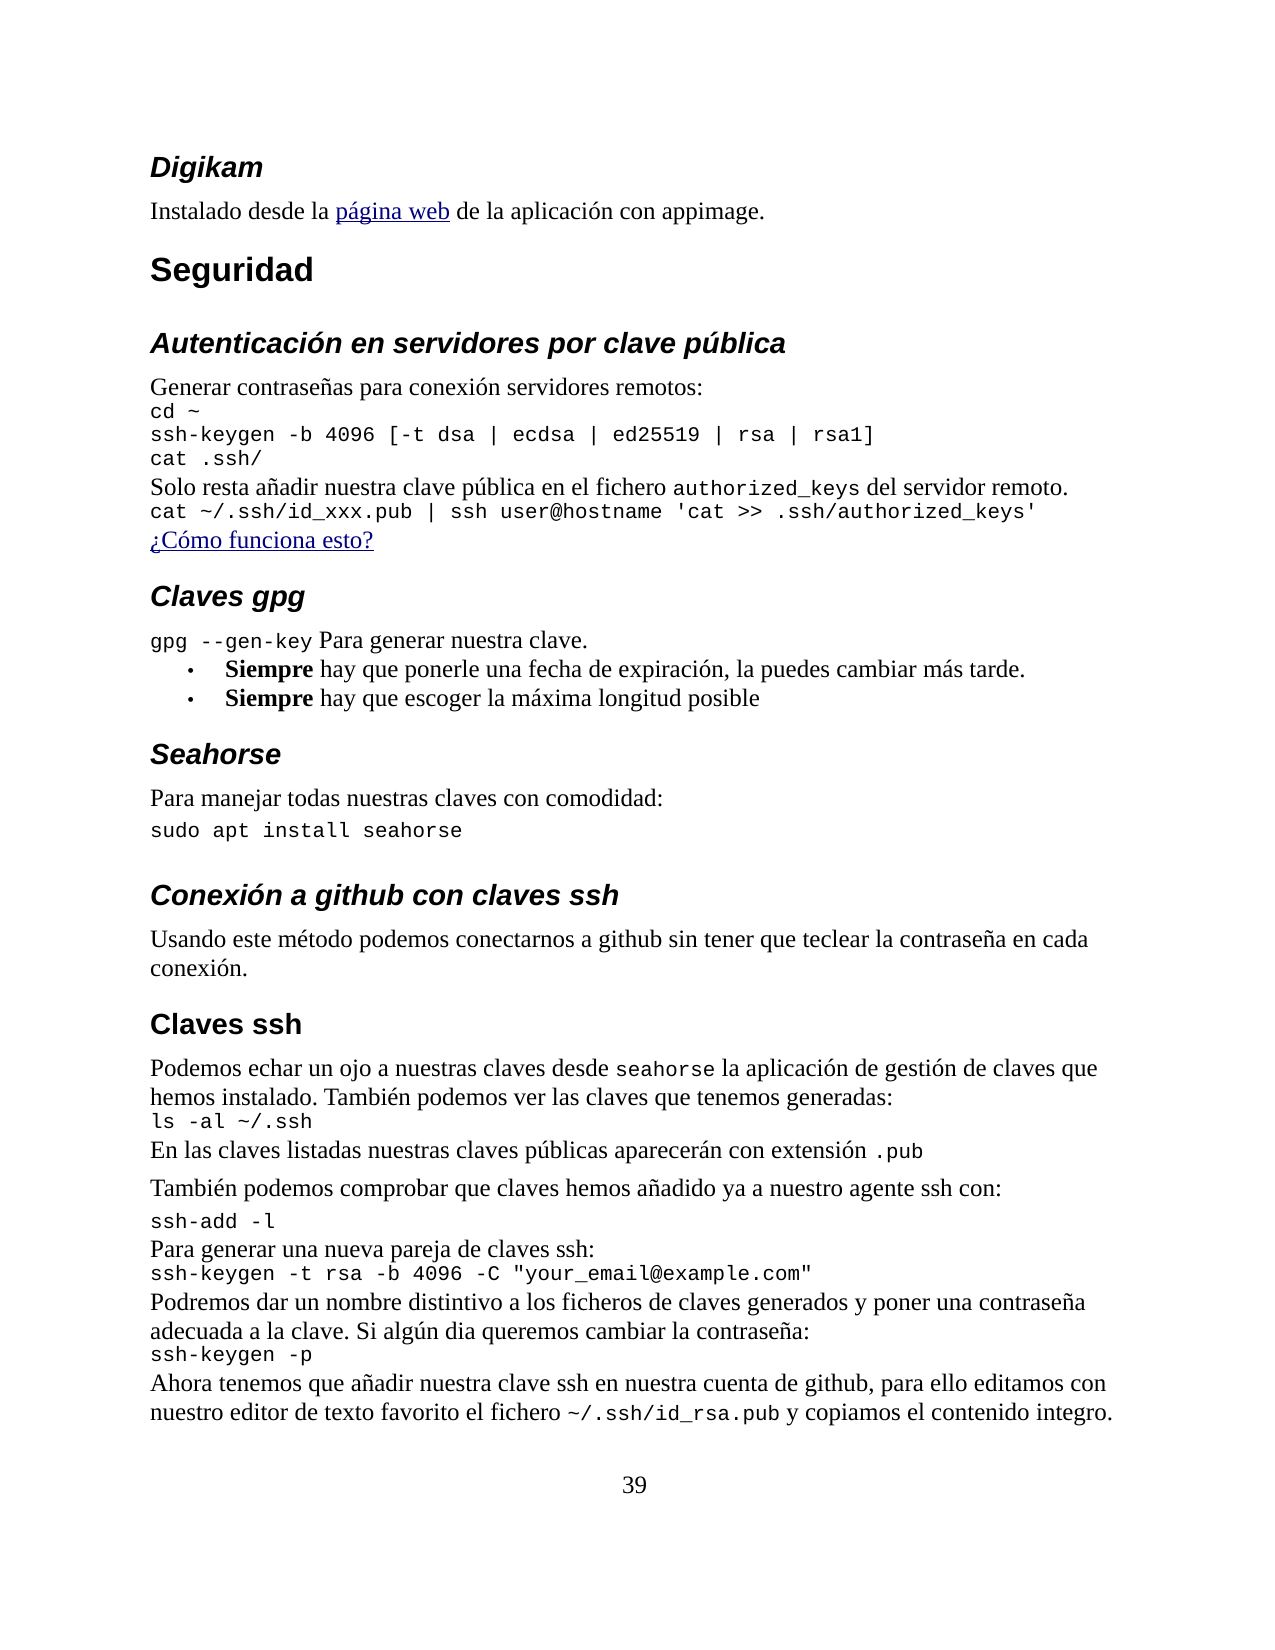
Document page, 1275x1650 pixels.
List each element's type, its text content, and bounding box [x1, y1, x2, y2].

text Generar contraseñas para conexión servidores remotos: [150, 372, 1125, 401]
text ssh-keygen -b 4096 [-t dsa | ecdsa | ed25519 | rsa | rsa1] [150, 424, 1125, 448]
text cd ~ [150, 401, 1125, 424]
text ls -al ~/.ssh [150, 1111, 1125, 1135]
text En las claves listadas nuestras claves públicas aparecerán con extensión .pub [150, 1135, 1125, 1164]
text También podemos comprobar que claves hemos añadido ya a nuestro agente ssh con: [150, 1173, 1125, 1202]
text cat .ssh/ [150, 448, 1125, 472]
text Para manejar todas nuestras claves con comodidad: [150, 783, 1125, 812]
text ssh-keygen -t rsa -b 4096 -C "your_email@example.com" [150, 1263, 1125, 1287]
text Podemos echar un ojo a nuestras claves desde seahorse la aplicación de gestión de claves que hemos instalado. También podemos ver las claves que tenemos generadas: [150, 1053, 1125, 1111]
text ssh-keygen -p [150, 1344, 1125, 1368]
text Ahora tenemos que añadir nuestra clave ssh en nuestra cuenta de github, para ello editamos con nuestro editor de texto favorito el fichero ~/.ssh/id_rsa.pub y copiamos el contenido integro. [150, 1368, 1125, 1426]
text Para generar una nueva pareja de claves ssh: [150, 1234, 1125, 1263]
text ¿Cómo funciona esto? [150, 525, 1125, 554]
text Solo resta añadir nuestra clave pública en el fichero authorized_keys del servidor remoto. [150, 472, 1125, 501]
subtitle Autenticación en servidores por clave pública [150, 326, 1125, 359]
subtitle Claves gpg [150, 579, 1125, 612]
list Siempre hay que ponerle una fecha de expiración, la puedes cambiar más tarde. [187, 654, 1125, 683]
text gpg --gen-key Para generar nuestra clave. [150, 625, 1125, 654]
subtitle Digikam [150, 150, 1125, 183]
subtitle Seguridad [150, 250, 1125, 288]
text cat ~/.ssh/id_xxx.pub | ssh user@hostname 'cat >> .ssh/authorized_keys' [150, 501, 1125, 525]
text Podremos dar un nombre distintivo a los ficheros de claves generados y poner una contraseña adecuada a la clave. Si algún dia queremos cambiar la contraseña: [150, 1287, 1125, 1344]
text Instalado desde la página web de la aplicación con appimage. [150, 196, 1125, 225]
text ssh-add -l [150, 1211, 1125, 1234]
subtitle Conexión a github con claves ssh [150, 878, 1125, 912]
list Siempre hay que escoger la máxima longitud posible [187, 683, 1125, 712]
text sudo apt install seahorse [150, 821, 1125, 844]
subtitle Seahorse [150, 737, 1125, 770]
subtitle Claves ssh [150, 1007, 1125, 1040]
text Usando este método podemos conectarnos a github sin tener que teclear la contraseña en cada conexión. [150, 924, 1125, 982]
